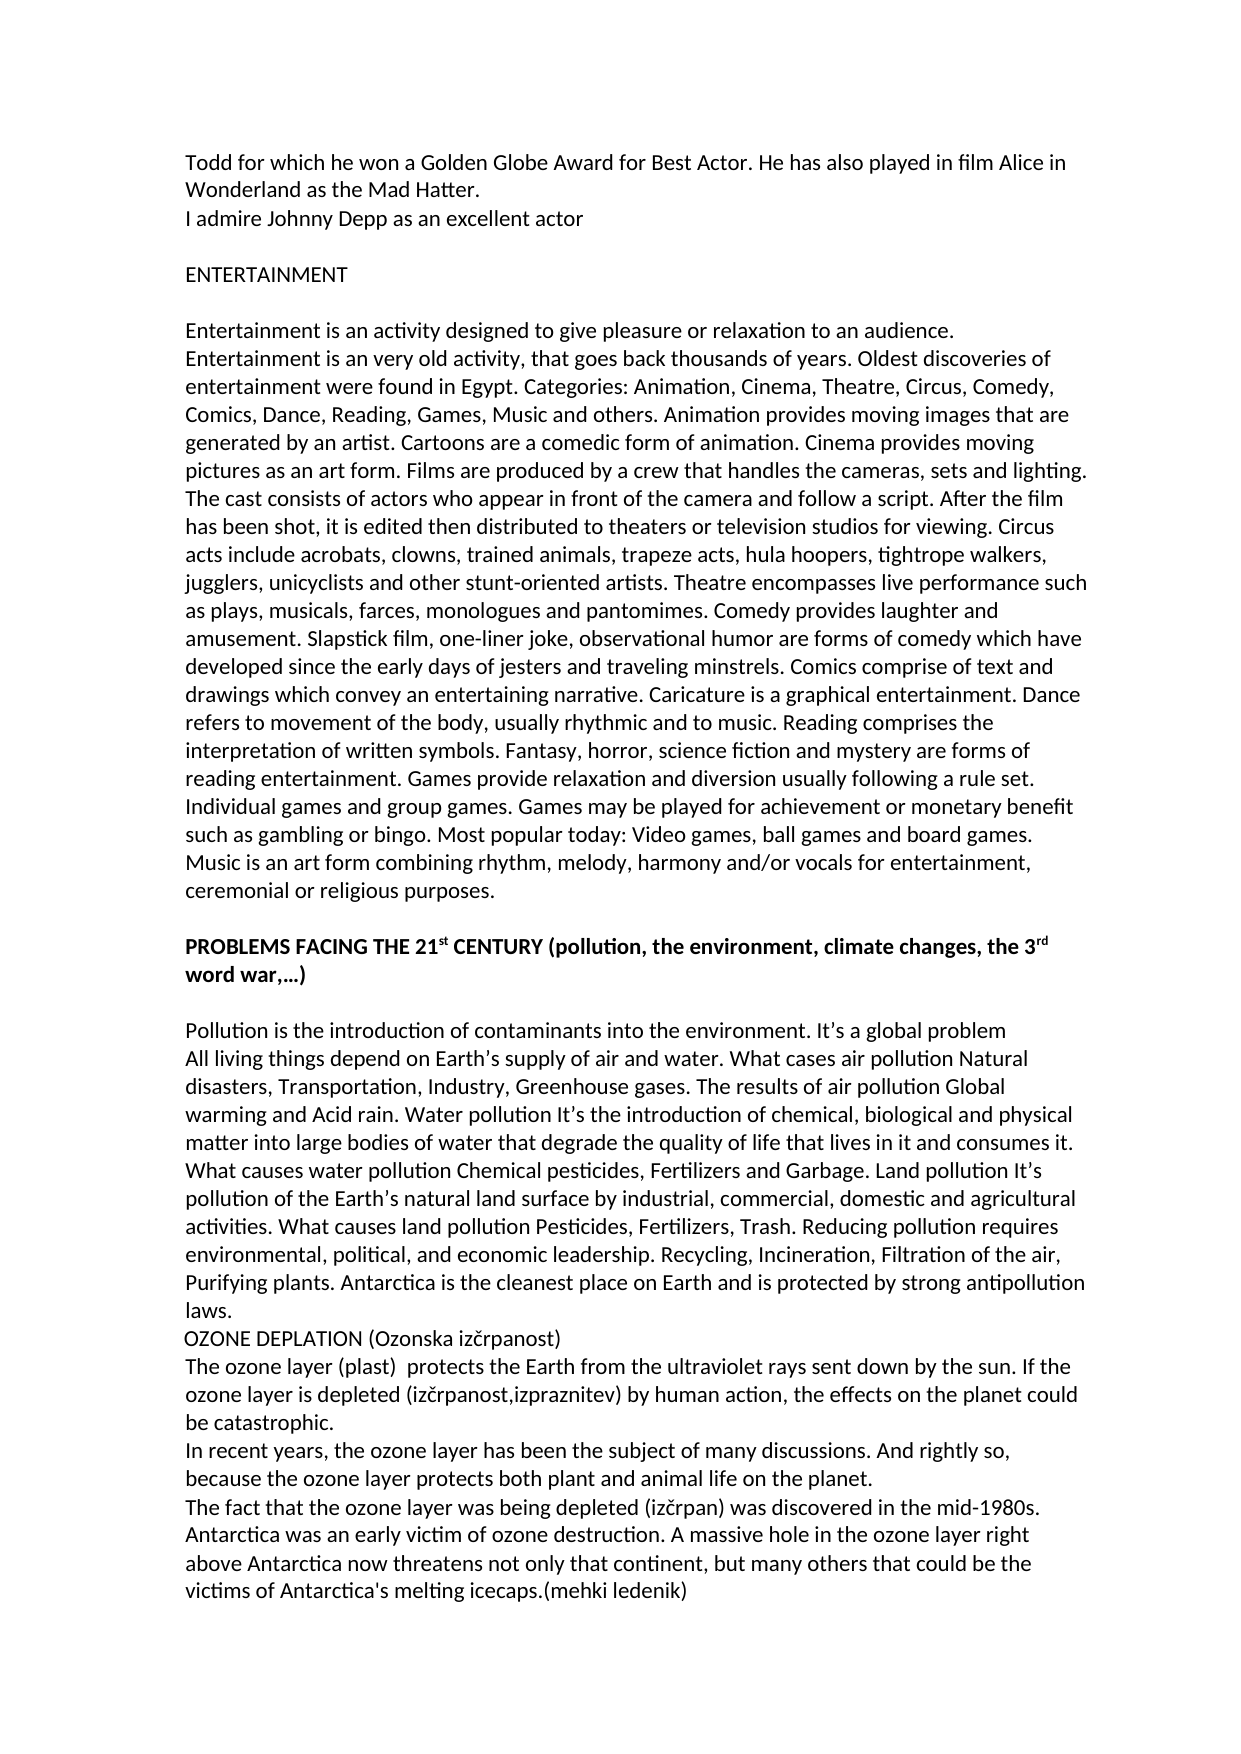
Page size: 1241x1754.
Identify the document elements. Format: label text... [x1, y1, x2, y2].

text I admire Johnny Depp as an excellent actor [185, 204, 1093, 232]
text Pollution is the introduction of contaminants into the environment. It’s a global problem [185, 1016, 1093, 1044]
text All living things depend on Earth’s supply of air and water. What cases air pollution Natural disasters, Transportation, Industry, Greenhouse gases. The results of air pollution Global warming and Acid rain. Water pollution It’s the introduction of chemical, biological and physical matter into large bodies of water that degrade the quality of life that lives in it and consumes it. What causes water pollution Chemical pesticides, Fertilizers and Garbage. Land pollution It’s pollution of the Earth’s natural land surface by industrial, commercial, domestic and agricultural activities. What causes land pollution Pesticides, Fertilizers, Trash. Reducing pollution requires environmental, political, and economic leadership. Recycling, Incineration, Filtration of the air, Purifying plants. Antarctica is the cleanest place on Earth and is protected by strong antipollution laws. [185, 1044, 1093, 1324]
text Individual games and group games. Games may be played for achievement or monetary benefit such as gambling or bingo. Most popular today: Video games, ball games and board games. Music is an art form combining rhythm, melody, harmony and/or vocals for entertainment, ceremonial or religious purposes. [185, 792, 1093, 904]
text Antarctica was an early victim of ozone destruction. A massive hole in the ozone layer right above Antarctica now threatens not only that continent, but many others that could be the victims of Antarctica's melting icecaps.(mehki ledenik) [185, 1521, 1093, 1605]
text Todd for which he won a Golden Globe Award for Best Actor. He has also played in film Alice in Wonderland as the Mad Hatter. [185, 148, 1093, 204]
text PROBLEMS FACING THE 21st CENTURY (pollution, the environment, climate changes, the 3rd word war,…) [185, 932, 1093, 988]
text ENTERTAINMENT [185, 260, 1093, 288]
text OZONE DEPLATION (Ozonska izčrpanost) [148, 1324, 1093, 1352]
text Entertainment is an activity designed to give pleasure or relaxation to an audience. Entertainment is an very old activity, that goes back thousands of years. Oldest discoveries of entertainment were found in Egypt. Categories: Animation, Cinema, Theatre, Circus, Comedy, Comics, Dance, Reading, Games, Music and others. Animation provides moving images that are generated by an artist. Cartoons are a comedic form of animation. Cinema provides moving pictures as an art form. Films are produced by a crew that handles the cameras, sets and lighting. The cast consists of actors who appear in front of the camera and follow a script. After the film has been shot, it is edited then distributed to theaters or television studios for viewing. Circus acts include acrobats, clowns, trained animals, trapeze acts, hula hoopers, tightrope walkers, jugglers, unicyclists and other stunt-oriented artists. Theatre encompasses live performance such as plays, musicals, farces, monologues and pantomimes. Comedy provides laughter and amusement. Slapstick film, one-liner joke, observational humor are forms of comedy which have developed since the early days of jesters and traveling minstrels. Comics comprise of text and drawings which convey an entertaining narrative. Caricature is a graphical entertainment. Dance refers to movement of the body, usually rhythmic and to music. Reading comprises the interpretation of written symbols. Fantasy, horror, science fiction and mystery are forms of reading entertainment. Games provide relaxation and diversion usually following a rule set. [185, 316, 1093, 792]
text In recent years, the ozone layer has been the subject of many discussions. And rightly so, because the ozone layer protects both plant and animal life on the planet. [185, 1437, 1093, 1493]
text The fact that the ozone layer was being depleted (izčrpan) was discovered in the mid-1980s. [185, 1493, 1093, 1521]
text The ozone layer (plast) protects the Earth from the ultraviolet rays sent down by the sun. If the ozone layer is depleted (izčrpanost,izpraznitev) by human action, the effects on the planet could be catastrophic. [185, 1352, 1093, 1437]
